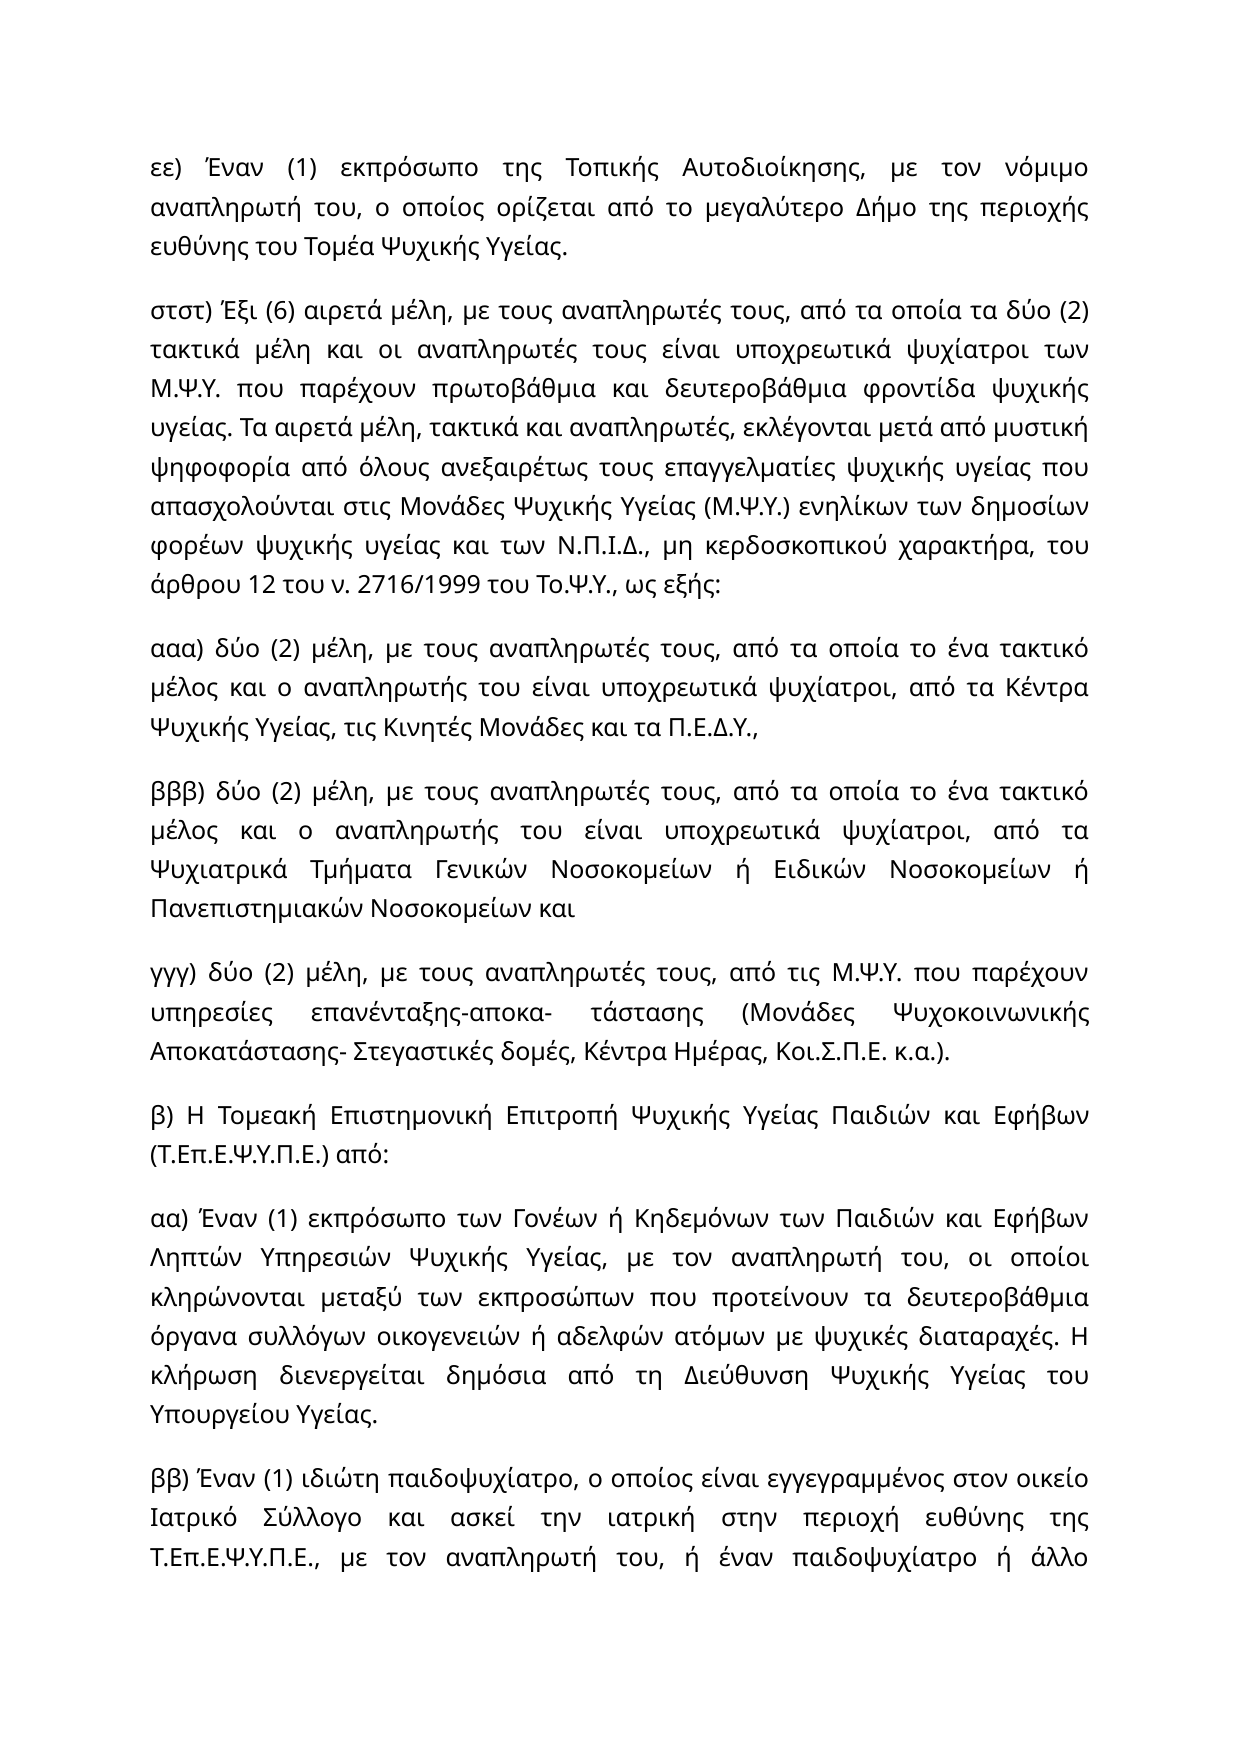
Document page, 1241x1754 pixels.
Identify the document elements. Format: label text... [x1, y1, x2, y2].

text βββ) δύο (2) μέλη, με τους αναπληρωτές τους, από τα οποία το ένα τακτικό μέλος και ο αναπληρωτής του είναι υποχρεωτικά ψυχίατροι, από τα Ψυχιατρικά Τμήματα Γενικών Νοσοκομείων ή Ειδικών Νοσοκομείων ή Πανεπιστημιακών Νοσοκομείων και [150, 773, 1090, 925]
text ααα) δύο (2) μέλη, με τους αναπληρωτές τους, από τα οποία το ένα τακτικό μέλος και ο αναπληρωτής του είναι υποχρεωτικά ψυχίατροι, από τα Κέντρα Ψυχικής Υγείας, τις Κινητές Μονάδες και τα Π.Ε.Δ.Υ., [150, 631, 1090, 743]
text εε) Έναν (1) εκπρόσωπο της Τοπικής Αυτοδιοίκησης, με τον νόμιμο αναπληρωτή του, ο οποίος ορίζεται από το μεγαλύτερο Δήμο της περιοχής ευθύνης του Τομέα Ψυχικής Υγείας. [150, 150, 1090, 262]
text αα) Έναν (1) εκπρόσωπο των Γονέων ή Κηδεμόνων των Παιδιών και Εφήβων Ληπτών Υπηρεσιών Ψυχικής Υγείας, με τον αναπληρωτή του, οι οποίοι κληρώνονται μεταξύ των εκπροσώπων που προτείνουν τα δευτεροβάθμια όργανα συλλόγων οικογενειών ή αδελφών ατόμων με ψυχικές διαταραχές. Η κλήρωση διενεργείται δημόσια από τη Διεύθυνση Ψυχικής Υγείας του Υπουργείου Υγείας. [150, 1201, 1090, 1431]
text γγγ) δύο (2) μέλη, με τους αναπληρωτές τους, από τις Μ.Ψ.Υ. που παρέχουν υπηρεσίες επανένταξης-αποκα- τάστασης (Μονάδες Ψυχοκοινωνικής Αποκατάστασης- Στεγαστικές δομές, Κέντρα Ημέρας, Κοι.Σ.Π.Ε. κ.α.). [150, 955, 1090, 1067]
text ββ) Έναν (1) ιδιώτη παιδοψυχίατρο, ο οποίος είναι εγγεγραμμένος στον οικείο Ιατρικό Σύλλογο και ασκεί την ιατρική στην περιοχή ευθύνης της Τ.Επ.Ε.Ψ.Υ.Π.Ε., με τον αναπληρωτή του, ή έναν παιδοψυχίατρο ή άλλο [150, 1461, 1090, 1573]
text β) Η Τομεακή Επιστημονική Επιτροπή Ψυχικής Υγείας Παιδιών και Εφήβων (Τ.Επ.Ε.Ψ.Υ.Π.Ε.) από: [150, 1097, 1090, 1171]
text στστ) Έξι (6) αιρετά μέλη, με τους αναπληρωτές τους, από τα οποία τα δύο (2) τακτικά μέλη και οι αναπληρωτές τους είναι υποχρεωτικά ψυχίατροι των Μ.Ψ.Υ. που παρέχουν πρωτοβάθμια και δευτεροβάθμια φροντίδα ψυχικής υγείας. Τα αιρετά μέλη, τακτικά και αναπληρωτές, εκλέγονται μετά από μυστική ψηφοφορία από όλους ανεξαιρέτως τους επαγγελματίες ψυχικής υγείας που απασχολούνται στις Μονάδες Ψυχικής Υγείας (Μ.Ψ.Υ.) ενηλίκων των δημοσίων φορέων ψυχικής υγείας και των Ν.Π.Ι.Δ., μη κερδοσκοπικού χαρακτήρα, του άρθρου 12 του ν. 2716/1999 του Το.Ψ.Υ., ως εξής: [150, 292, 1090, 601]
